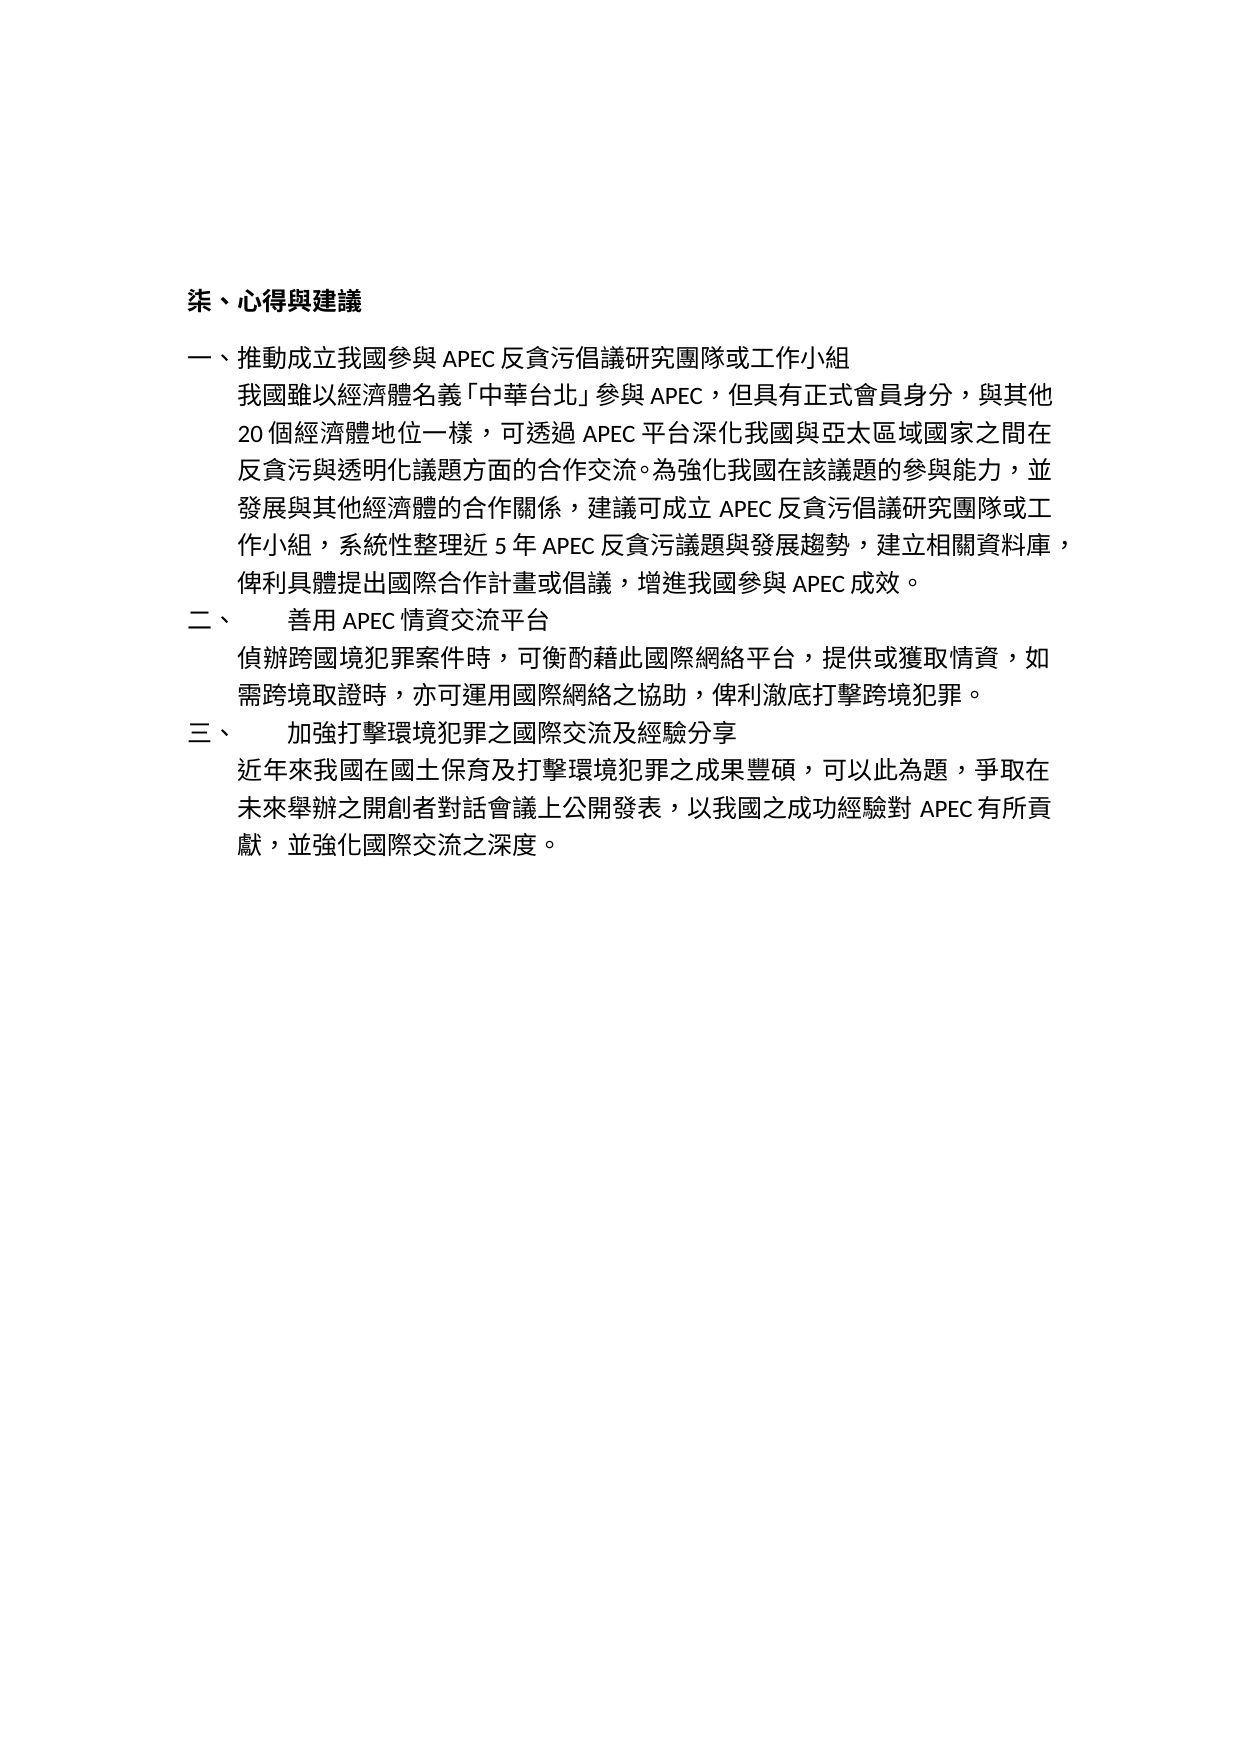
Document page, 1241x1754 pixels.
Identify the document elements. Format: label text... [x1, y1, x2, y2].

text 近年來我國在國土保育及打擊環境犯罪之成果豐碩，可以此為題，爭取在未來舉辦之開創者對話會議上公開發表，以我國之成功經驗對APEC有所貢獻，並強化國際交流之深度。 [237, 750, 1053, 862]
text 偵辦跨國境犯罪案件時，可衡酌藉此國際網絡平台，提供或獲取情資，如需跨境取證時，亦可運用國際網絡之協助，俾利澈底打擊跨境犯罪。 [237, 637, 1053, 712]
text 我國雖以經濟體名義「中華台北」參與APEC，但具有正式會員身分，與其他20個經濟體地位一樣，可透過APEC平台深化我國與亞太區域國家之間在反貪污與透明化議題方面的合作交流。為強化我國在該議題的參與能力，並發展與其他經濟體的合作關係，建議可成立APEC反貪污倡議研究團隊或工作小組，系統性整理近5年APEC反貪污議題與發展趨勢，建立相關資料庫，俾利具體提出國際合作計畫或倡議，增進我國參與APEC成效。 [237, 375, 1053, 600]
text 一、推動成立我國參與APEC反貪污倡議研究團隊或工作小組 [187, 337, 1053, 375]
list 善用APEC情資交流平台 [187, 600, 1053, 637]
subtitle 柒、心得與建議 [187, 281, 1053, 319]
list 加強打擊環境犯罪之國際交流及經驗分享 [187, 712, 1053, 750]
